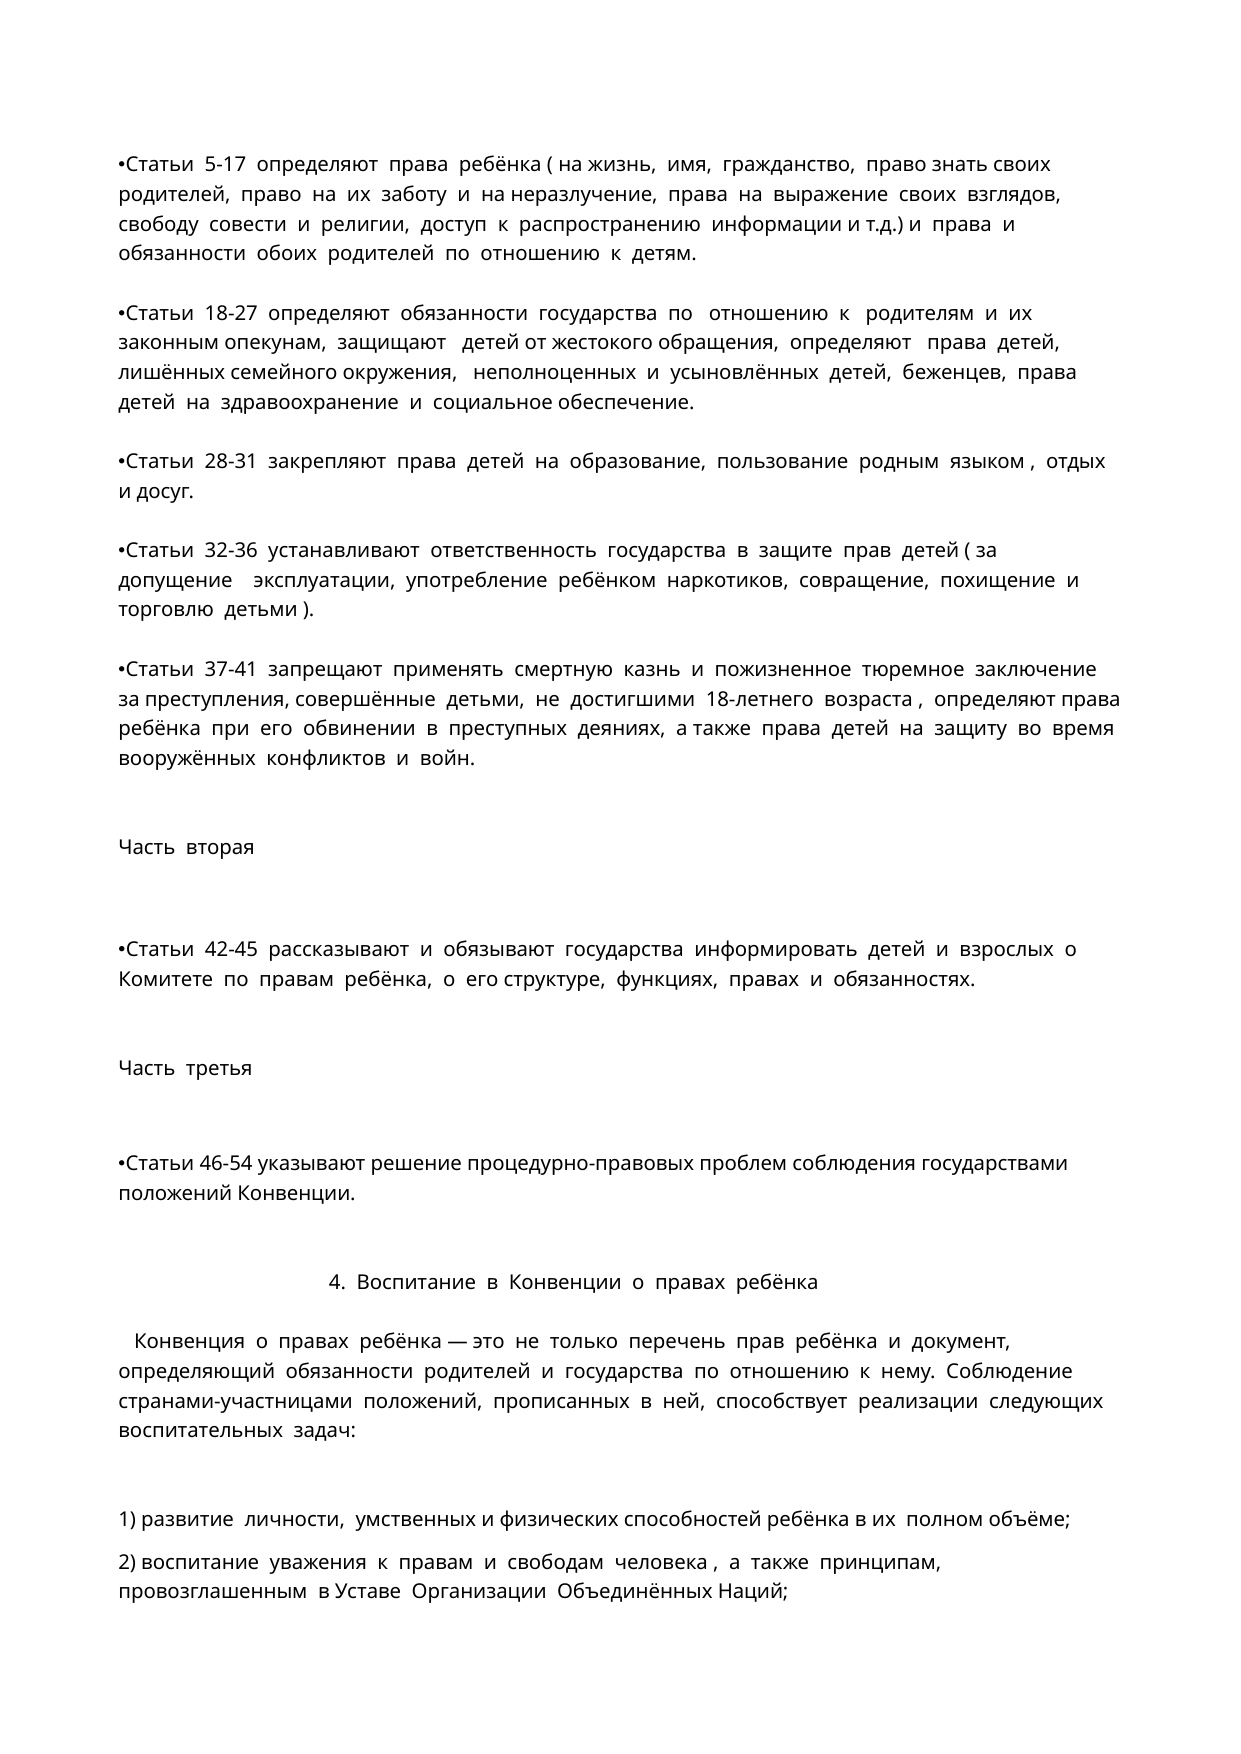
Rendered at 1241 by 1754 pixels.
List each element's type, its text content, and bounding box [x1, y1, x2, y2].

list Статьи 46-54 указывают решение процедурно-правовых проблем соблюдения государствами положений Конвенции. [118, 1147, 1122, 1206]
list Статьи 5-17 определяют права ребёнка ( на жизнь, имя, гражданство, право знать своих родителей, право на их заботу и на неразлучение, права на выражение своих взглядов, свободу совести и религии, доступ к распространению информации и т.д.) и права и обязанности обоих родителей по отношению к детям. [118, 148, 1122, 267]
text Часть вторая [118, 831, 1122, 860]
list Статьи 18-27 определяют обязанности государства по отношению к родителям и их законным опекунам, защищают детей от жестокого обращения, определяют права детей, лишённых семейного окружения, неполноценных и усыновлённых детей, беженцев, права детей на здравоохранение и социальное обеспечение. [118, 296, 1122, 415]
list Статьи 37-41 запрещают применять смертную казнь и пожизненное тюремное заключение за преступления, совершённые детьми, не достигшими 18-летнего возраста , определяют права ребёнка при его обвинении в преступных деяниях, а также права детей на защиту во время вооружённых конфликтов и войн. [118, 652, 1122, 771]
list 1) развитие личности, умственных и физических способностей ребёнка в их полном объёме; [118, 1503, 1122, 1533]
list 4. Воспитание в Конвенции о правах ребёнка [118, 1266, 1122, 1295]
list Статьи 28-31 закрепляют права детей на образование, пользование родным языком , отдых и досуг. [118, 445, 1122, 504]
text Конвенция о правах ребёнка — это не только перечень прав ребёнка и документ, определяющий обязанности родителей и государства по отношению к нему. Соблюдение странами-участницами положений, прописанных в ней, способствует реализации следующих воспитательных задач: [118, 1325, 1122, 1444]
text Часть третья [118, 1051, 1122, 1081]
list 2) воспитание уважения к правам и свободам человека , а также принципам, провозглашенным в Уставе Организации Объединённых Наций; [118, 1545, 1122, 1605]
list Статьи 32-36 устанавливают ответственность государства в защите прав детей ( за допущение эксплуатации, употребление ребёнком наркотиков, совращение, похищение и торговлю детьми ). [118, 534, 1122, 623]
list Статьи 42-45 рассказывают и обязывают государства информировать детей и взрослых о Комитете по правам ребёнка, о его структуре, функциях, правах и обязанностях. [118, 933, 1122, 992]
